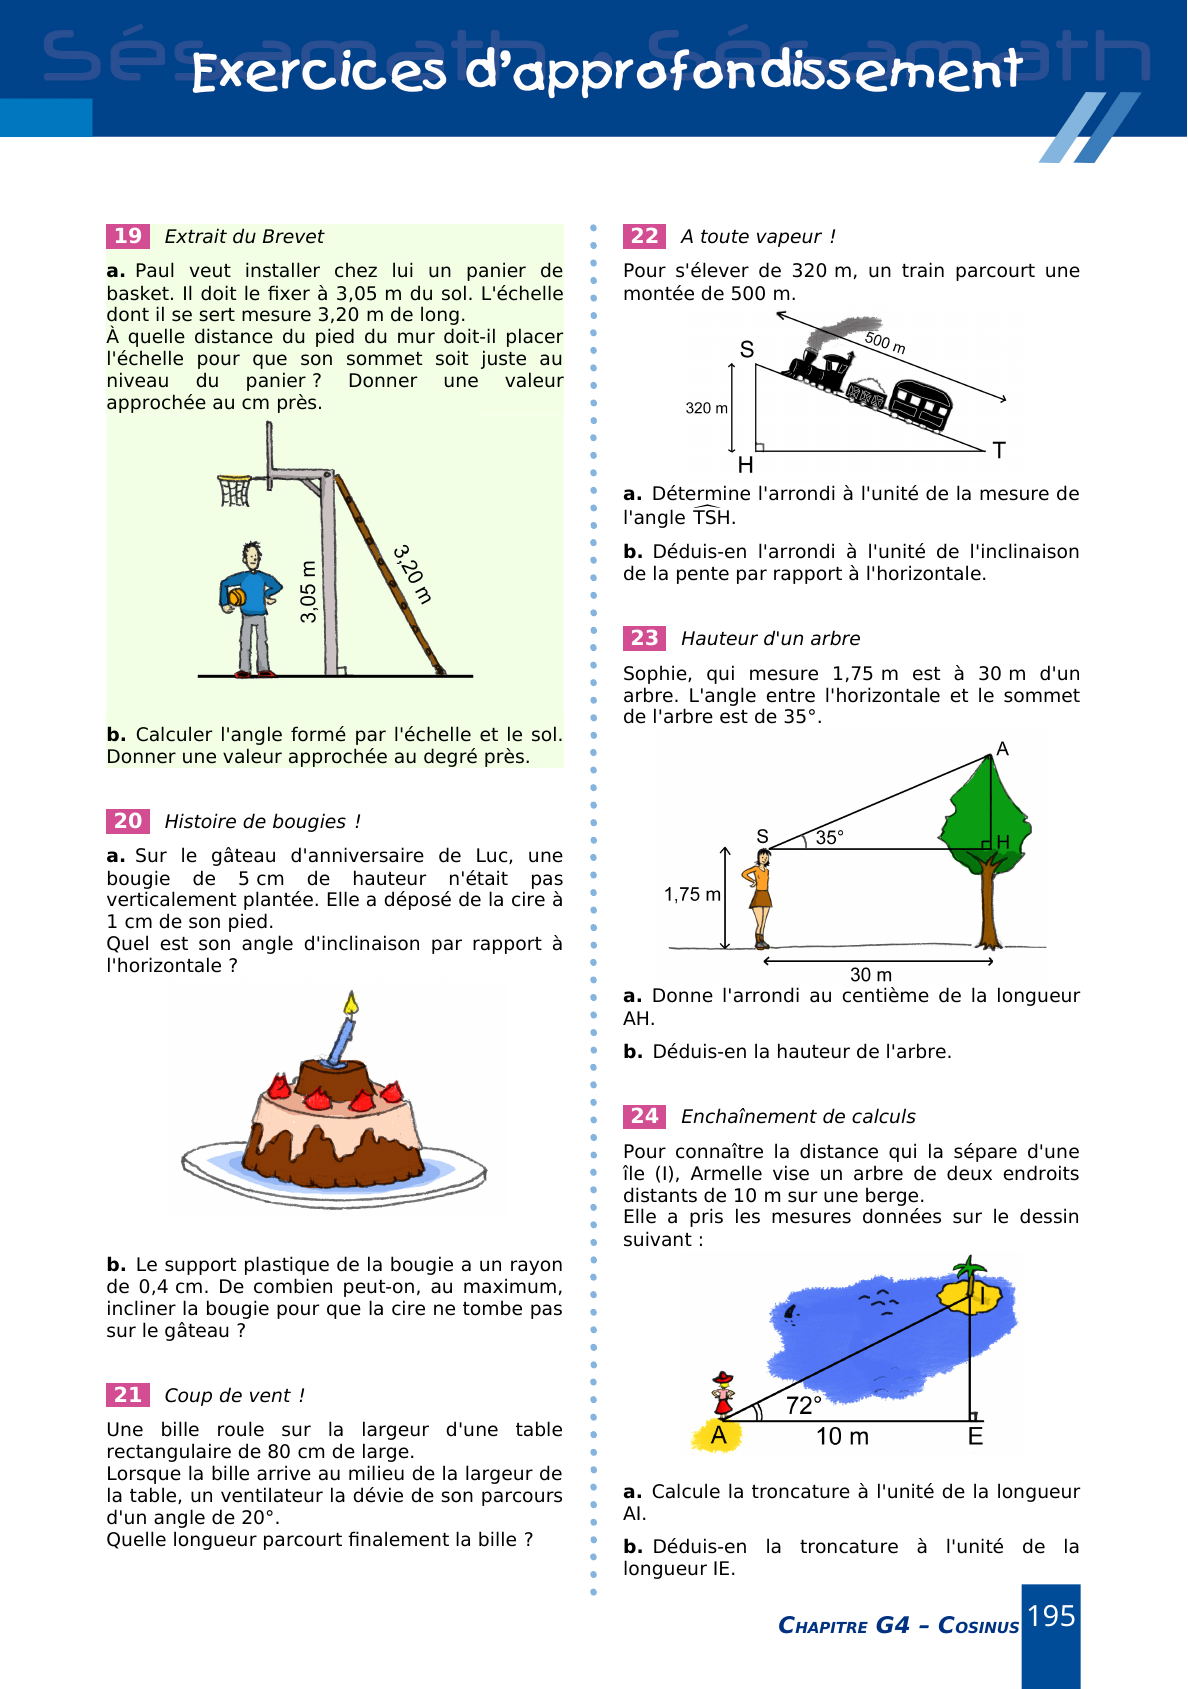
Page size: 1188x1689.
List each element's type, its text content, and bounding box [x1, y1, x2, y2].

list Hauteur d'un arbre [666, 626, 1081, 651]
list Détermine l'arrondi à l'unité de la mesure de l'angle [623, 316, 1081, 529]
list Pour connaître la distance qui la sépare d'une île (I), Armelle vise un arbre de deux endroits distants de 10 m sur une berge. Elle a pris les mesures données sur le dessin suivant : [623, 1141, 1081, 1250]
picture [0, 0, 1187, 163]
list Déduis-en l'arrondi à l'unité de l'inclinaison de la pente par rapport à l'horizontale. [623, 541, 1081, 585]
list Pour s'élever de 320 m, un train parcourt une montée de 500 m. [623, 260, 1081, 304]
list Extrait du Brevet [150, 224, 564, 249]
list Paul veut installer chez lui un panier de basket. Il doit le fixer à 3,05 m du sol. L'échelle dont il se sert mesure 3,20 m de long. À quelle distance du pied du mur doit-il placer l'échelle pour que son sommet soit juste au niveau du panier ? Donner une valeur approchée au cm près. [106, 260, 564, 414]
list Enchaînement de calculs [623, 1104, 1081, 1129]
list Calcule la troncature à l'unité de la longueur AI. [623, 1481, 1081, 1524]
picture [657, 728, 1047, 986]
picture [681, 1251, 1023, 1455]
list A toute vapeur ! [666, 224, 1081, 249]
text Sophie, qui mesure 1,75 m est à 30 m d'un arbre. L'angle entre l'horizontale et le sommet de l'arbre est de 35°. [623, 662, 1081, 728]
list Donne l'arrondi au centième de la longueur AH. [623, 740, 1081, 1029]
picture [163, 977, 507, 1221]
list Sur le gâteau d'anniversaire de Luc, une bougie de 5 cm de hauteur n'était pas verticalement plantée. Elle a déposé de la cire à 1 cm de son pied. Quel est son angle d'inclinaison par rapport à l'horizontale ? [106, 845, 564, 977]
list Déduis-en la troncature à l'unité de la longueur IE. [623, 1536, 1081, 1580]
list Calculer l'angle formé par l'échelle et le sol. Donner une valeur approchée au degré près. [106, 724, 564, 768]
text Une bille roule sur la largeur d'une table rectangulaire de 80 cm de large. Lorsque la bille arrive au milieu de la largeur de la table, un ventilateur la dévie de son parcours d'un angle de 20°. Quelle longueur parcourt finalement la bille ? [106, 1419, 564, 1551]
list Déduis-en la hauteur de l'arbre. [623, 1041, 1081, 1063]
picture [190, 414, 480, 691]
list Histoire de bougies ! [150, 809, 564, 834]
list Coup de vent ! [150, 1383, 564, 1407]
picture [681, 304, 1023, 483]
list Le support plastique de la bougie a un rayon de 0,4 cm. De combien peut-on, au maximum, incliner la bougie pour que la cire ne tombe pas sur le gâteau ? [106, 1254, 564, 1342]
